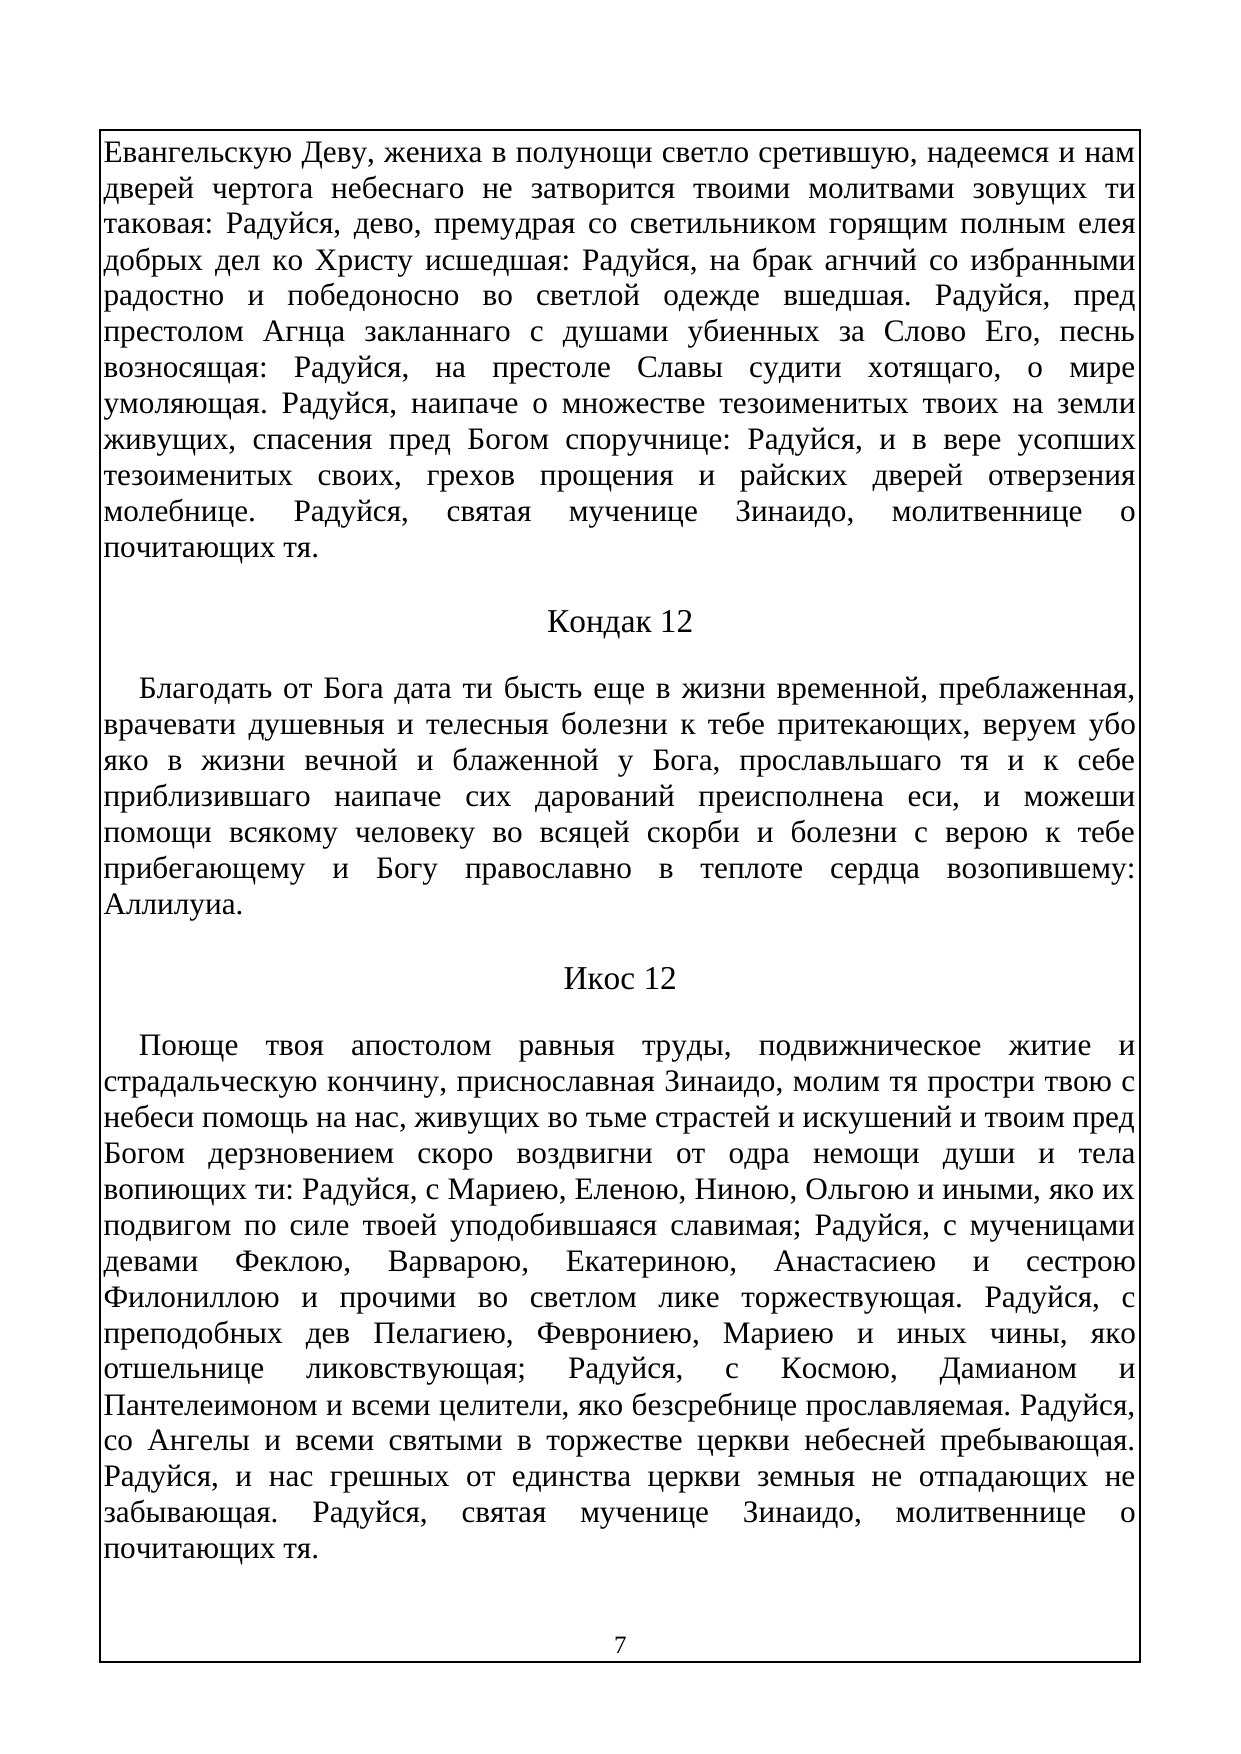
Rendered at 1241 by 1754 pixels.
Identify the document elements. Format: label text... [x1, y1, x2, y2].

text Благодать от Бога дата ти бысть еще в жизни временной, преблаженная, врачевати душевныя и телесныя болезни к тебе притекающих, веруем убо яко в жизни вечной и блаженной у Бога, прославльшаго тя и к себе приблизившаго наипаче сих дарований преисполнена еси, и можеши помощи всякому человеку во всяцей скорби и болезни с верою к тебе прибегающему и Богу православно в теплоте сердца возопившему: Аллилуиа. [103, 669, 1137, 921]
subtitle Икос 12 [103, 958, 1137, 997]
text Поюще твоя апостолом равныя труды, подвижническое житие и страдальческую кончину, приснославная Зинаидо, молим тя простри твою с небеси помощь на нас, живущих во тьме страстей и искушений и твоим пред Богом дерзновением скоро воздвигни от одра немощи души и тела вопиющих ти: Радуйся, с Мариею, Еленою, Ниною, Ольгою и иными, яко их подвигом по силе твоей уподобившаяся славимая; Радуйся, с мученицами девами Феклою, Варварою, Екатериною, Анастасиею и сестрою Филониллою и прочими во светлом лике торжествующая. Радуйся, с преподобных дев Пелагиею, Феврониею, Мариею и иных чины, яко отшельнице ликовствующая; Радуйся, с Космою, Дамианом и Пантелеимоном и всеми целители, яко безсребнице прославляемая. Радуйся, со Ангелы и всеми святыми в торжестве церкви небесней пребывающая. Радуйся, и нас грешных от единства церкви земныя не отпадающих не забывающая. Радуйся, святая мученице Зинаидо, молитвеннице о почитающих тя. [103, 1026, 1137, 1565]
text Евангельскую Деву, жениха в полунощи светло сретившую, надеемся и нам дверей чертога небеснаго не затворится твоими молитвами зовущих ти таковая: Радуйся, дево, премудрая со светильником горящим полным елея добрых дел ко Христу исшедшая: Радуйся, на брак агнчий со избранными радостно и победоносно во светлой одежде вшедшая. Радуйся, пред престолом Агнца закланнаго с душами убиенных за Слово Его, песнь возносящая: Радуйся, на престоле Славы судити хотящаго, о мире умоляющая. Радуйся, наипаче о множестве тезоименитых твоих на земли живущих, спасения пред Богом споручнице: Радуйся, и в вере усопших тезоименитых своих, грехов прощения и райских дверей отверзения молебнице. Радуйся, святая мученице Зинаидо, молитвеннице о почитающих тя. [103, 133, 1137, 564]
subtitle Кондак 12 [103, 602, 1137, 640]
